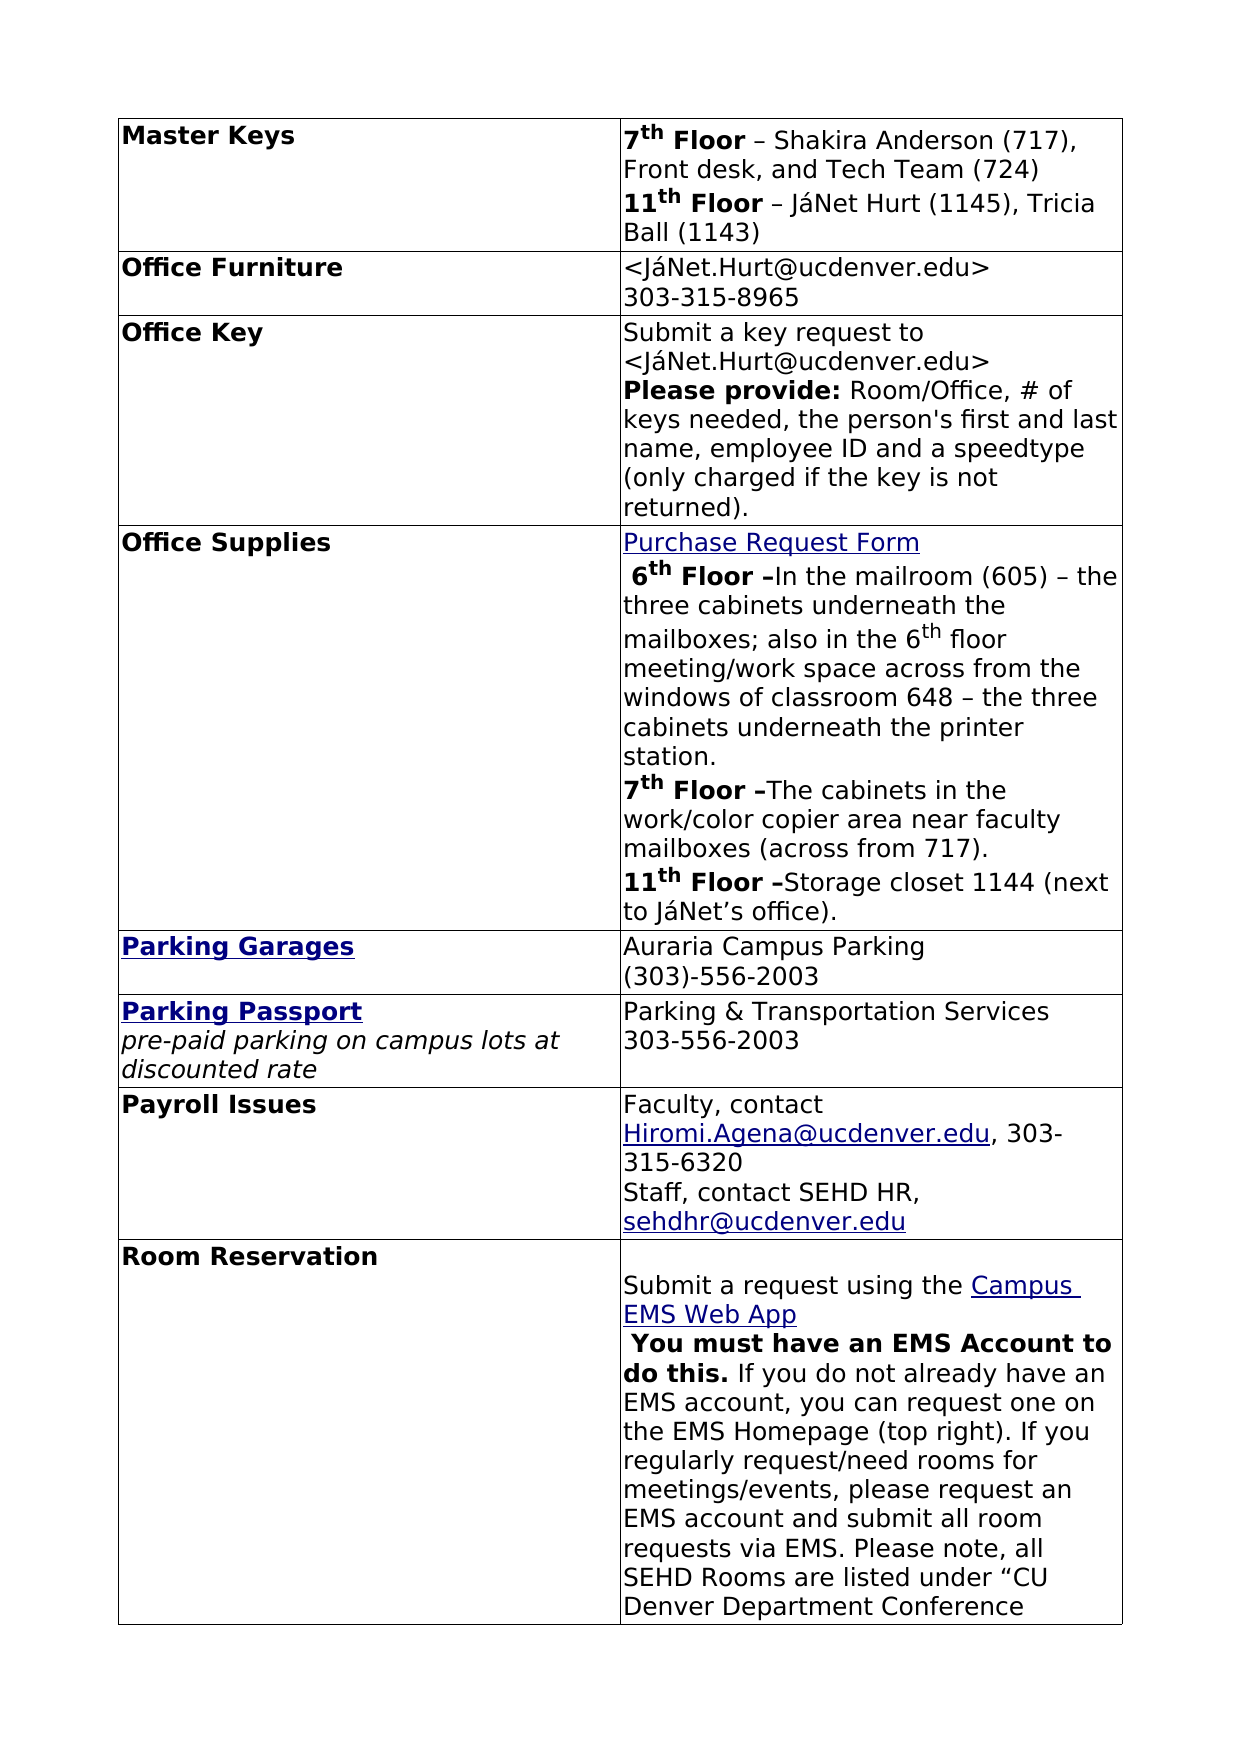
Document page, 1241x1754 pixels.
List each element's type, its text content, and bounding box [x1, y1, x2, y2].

table_cell 7th Floor – Shakira Anderson (717), Front desk, and Tech Team (724) 11th Floor – JáNet Hurt (1145), Tricia Ball (1143) [621, 119, 1122, 251]
table_cell <JáNet.Hurt@ucdenver.edu> 303-315-8965 [621, 252, 1122, 315]
table_cell Payroll Issues [119, 1088, 620, 1239]
table_cell Office Furniture [119, 252, 620, 315]
table_cell Office Key [119, 316, 620, 525]
table_cell Parking Passport pre-paid parking on campus lots at discounted rate [119, 995, 620, 1087]
table_cell Parking Garages [119, 931, 620, 994]
table_cell Submit a key request to <JáNet.Hurt@ucdenver.edu> Please provide: Room/Office, # of keys needed, the person's first and last name, employee ID and a speedtype (only charged if the key is not returned). [621, 316, 1122, 525]
table_cell Office Supplies [119, 526, 620, 929]
table_cell Room Reservation [119, 1240, 620, 1624]
table_cell Master Keys [119, 119, 620, 251]
table_cell Submit a request using the Campus EMS Web App You must have an EMS Account to do this. If you do not already have an EMS account, you can request one on the EMS Homepage (top right). If you regularly request/need rooms for meetings/events, please request an EMS account and submit all room requests via EMS. Please note, all SEHD Rooms are listed under “CU Denver Department Conference [621, 1240, 1122, 1624]
table_cell Parking & Transportation Services 303-556-2003 [621, 995, 1122, 1087]
table_cell Purchase Request Form 6th Floor –In the mailroom (605) – the three cabinets underneath the mailboxes; also in the 6th floor meeting/work space across from the windows of classroom 648 – the three cabinets underneath the printer station. 7th Floor –The cabinets in the work/color copier area near faculty mailboxes (across from 717). 11th Floor –Storage closet 1144 (next to JáNet’s office). [621, 526, 1122, 929]
table_cell Faculty, contact Hiromi.Agena@ucdenver.edu, 303-315-6320 Staff, contact SEHD HR, sehdhr@ucdenver.edu [621, 1088, 1122, 1239]
table_cell Auraria Campus Parking (303)-556-2003 [621, 931, 1122, 994]
